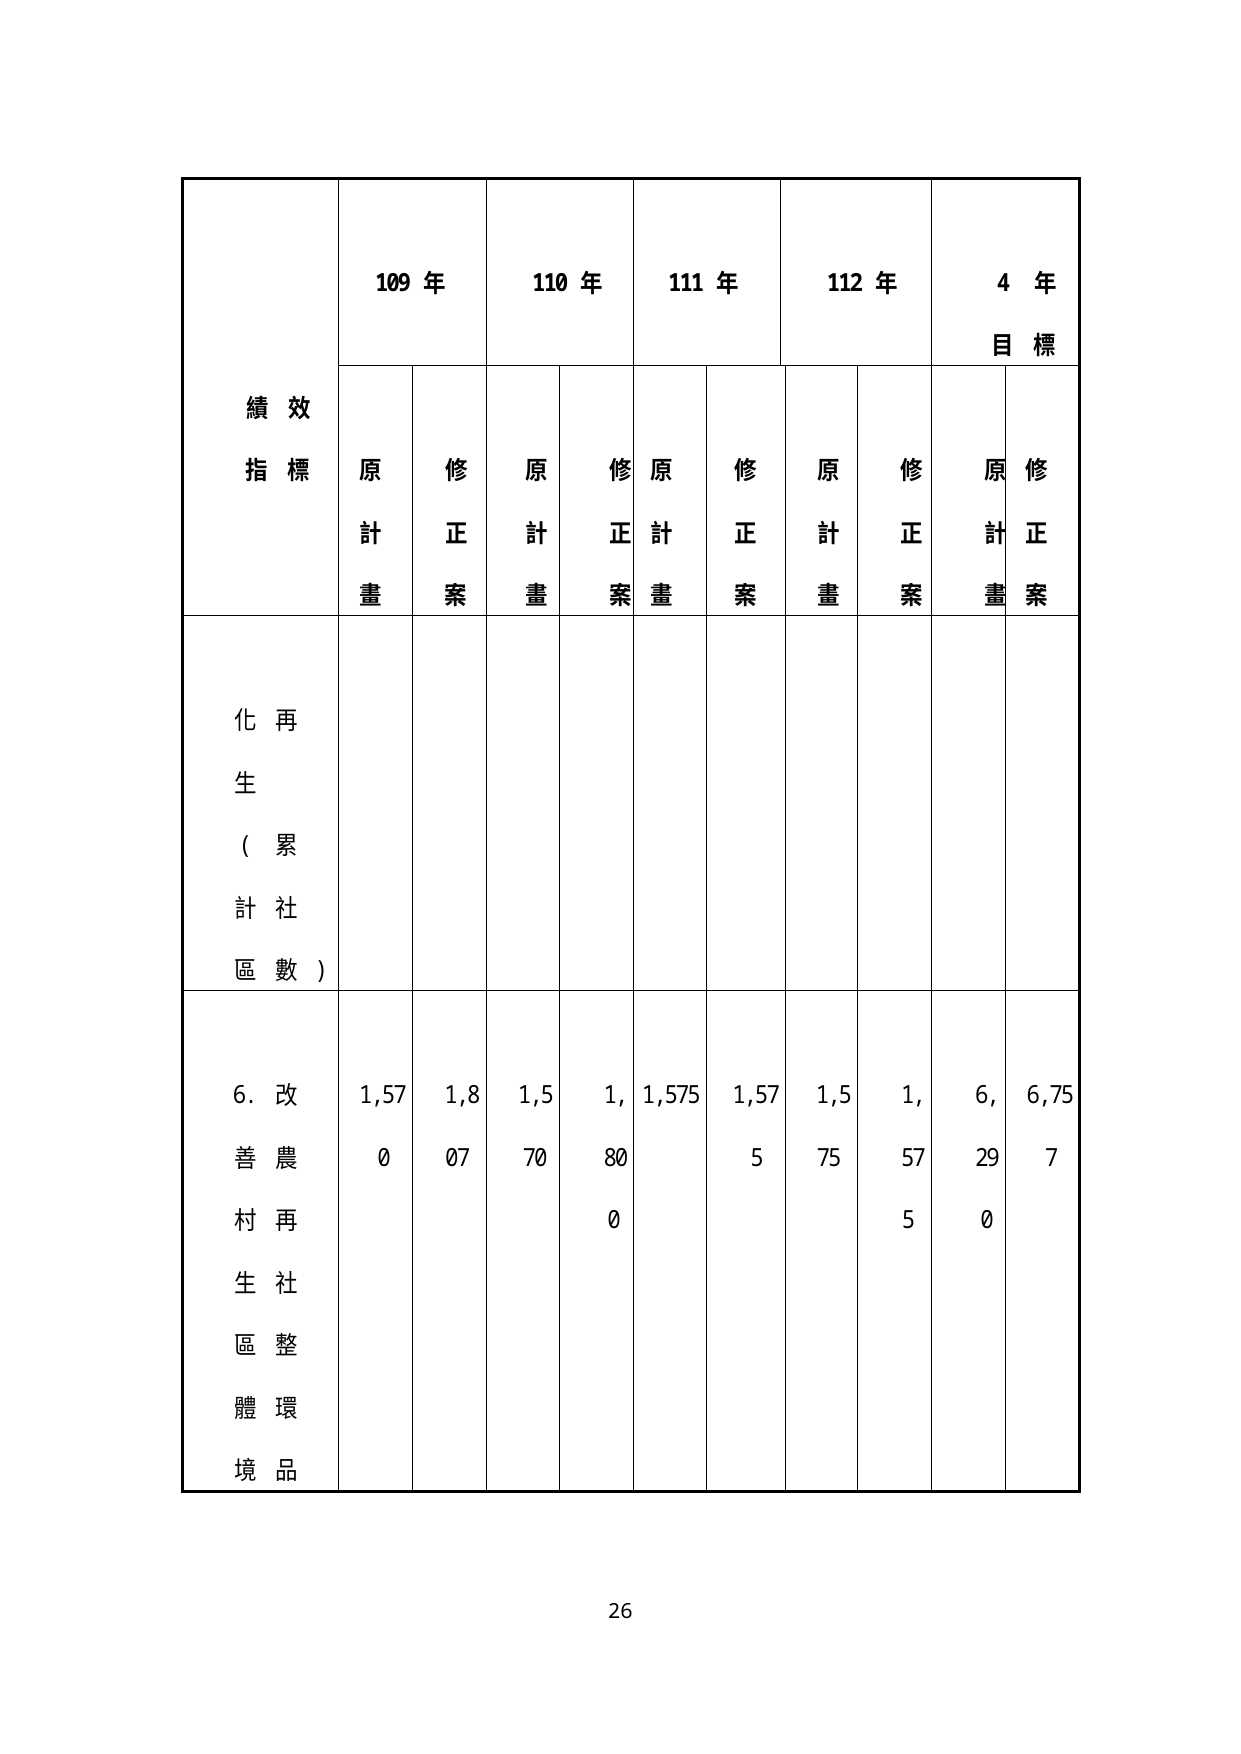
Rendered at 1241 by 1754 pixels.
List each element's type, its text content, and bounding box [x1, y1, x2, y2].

table_cell 修正案 [413, 366, 486, 615]
table_cell 修正案 [560, 366, 633, 615]
table_cell 1,570 [487, 991, 559, 1490]
table_cell 1,807 [413, 991, 486, 1490]
table_cell 原計畫 [339, 366, 412, 615]
table_cell [413, 616, 486, 990]
table_cell [1006, 616, 1078, 990]
table_cell 原計畫 [786, 366, 857, 615]
table_cell 化再生(累計社區數) [184, 616, 338, 990]
table_cell 6,290 [932, 991, 1005, 1490]
table_cell 6.改善農村再生社區整體環境品 [184, 991, 338, 1490]
table_cell 原計畫 [634, 366, 706, 615]
table_cell 1,570 [339, 991, 412, 1490]
table_cell [786, 616, 857, 990]
table_cell [932, 616, 1005, 990]
table_cell [858, 616, 931, 990]
table_cell 修正案 [707, 366, 785, 615]
table_cell 1,575 [858, 991, 931, 1490]
table_cell [339, 616, 412, 990]
table_header 4年目標 [932, 180, 1078, 365]
table_cell [487, 616, 559, 990]
table_cell [560, 616, 633, 990]
table_cell 1,800 [560, 991, 633, 1490]
table_cell [634, 616, 706, 990]
table_cell 原計畫 [932, 366, 1005, 615]
table_cell 修正案 [858, 366, 931, 615]
table_header 110年 [487, 180, 633, 365]
table_cell [707, 616, 785, 990]
table_cell 1,575 [707, 991, 785, 1490]
table_cell 1,575 [634, 991, 706, 1490]
table_cell 修正案 [1006, 366, 1078, 615]
table_cell 6,757 [1006, 991, 1078, 1490]
table_cell 1,575 [786, 991, 857, 1490]
table_header 112年 [781, 180, 931, 365]
table_header 績效指標 [184, 180, 338, 615]
table_cell 原計畫 [487, 366, 559, 615]
table_header 111年 [634, 180, 780, 365]
table_header 109年 [339, 180, 486, 365]
